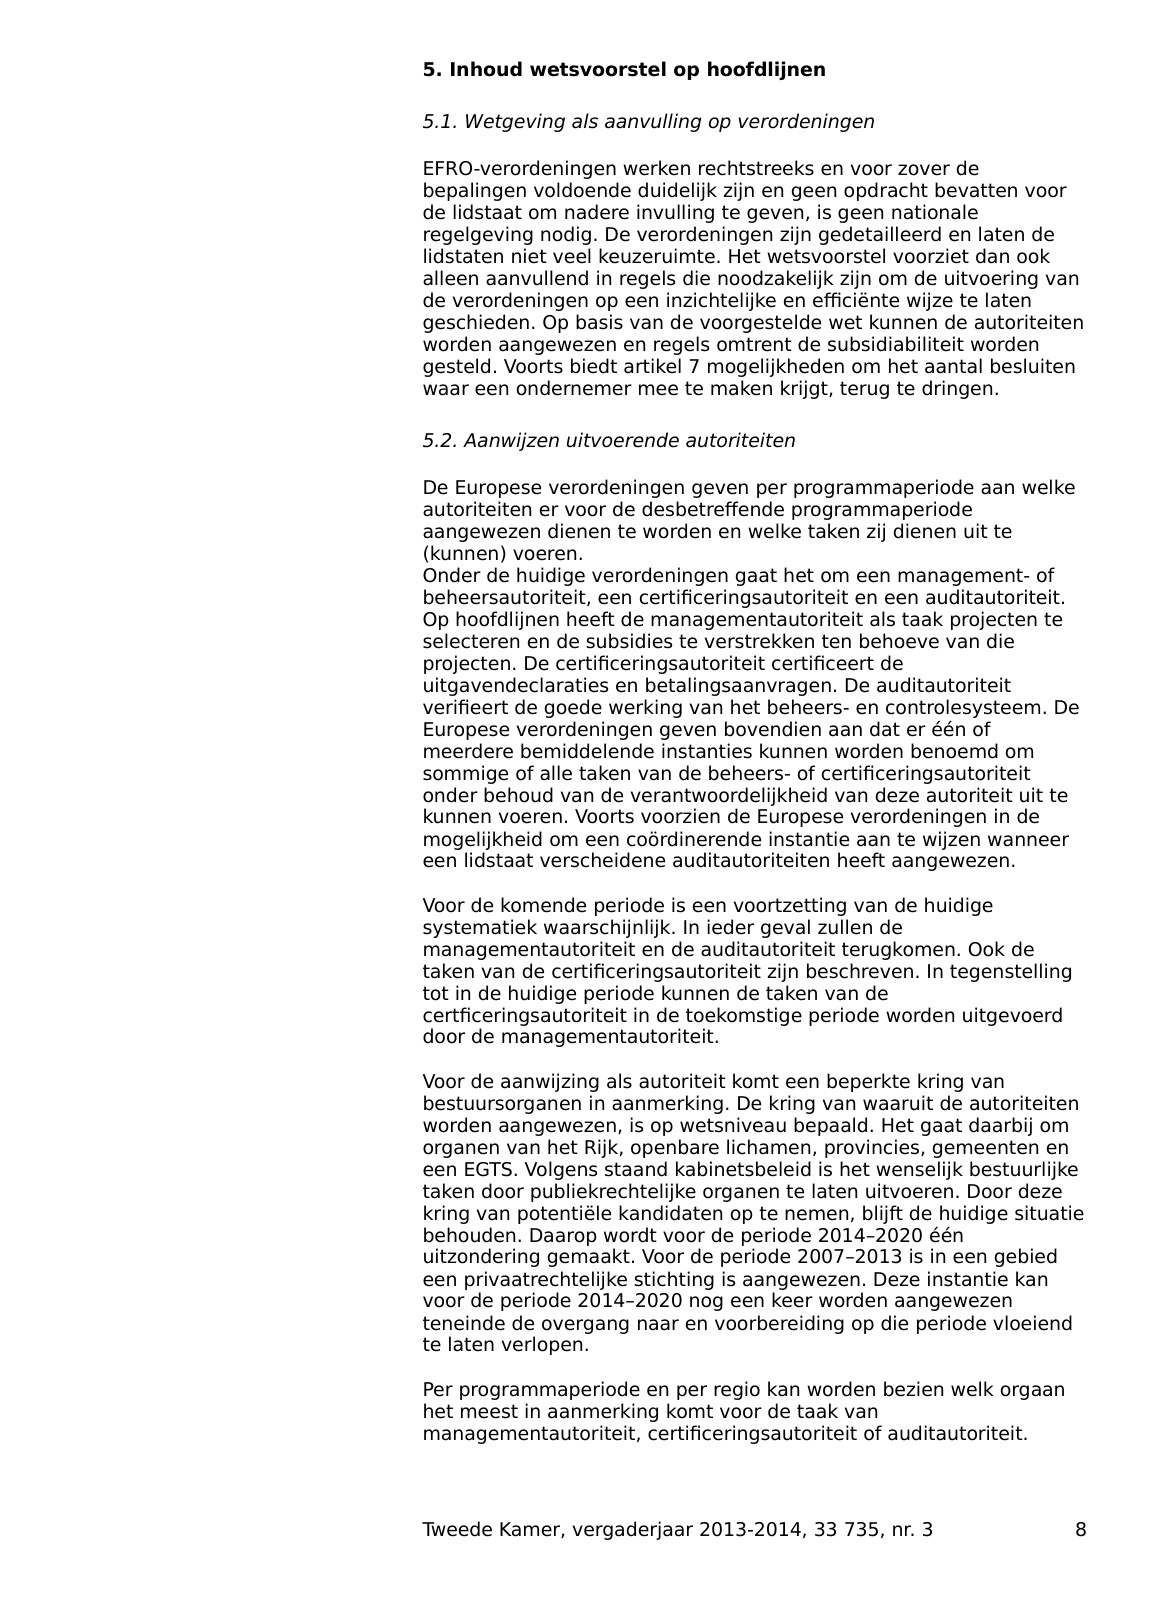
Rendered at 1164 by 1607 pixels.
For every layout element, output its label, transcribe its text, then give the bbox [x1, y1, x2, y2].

text Per programmaperiode en per regio kan worden bezien welk orgaan het meest in aanmerking komt voor de taak van managementautoriteit, certificeringsautoriteit of auditautoriteit. [422, 1378, 1087, 1444]
subtitle 5.2. Aanwijzen uitvoerende autoriteiten [422, 430, 1087, 452]
text Voor de aanwijzing als autoriteit komt een beperkte kring van bestuursorganen in aanmerking. De kring van waaruit de autoriteiten worden aangewezen, is op wetsniveau bepaald. Het gaat daarbij om organen van het Rijk, openbare lichamen, provincies, gemeenten en een EGTS. Volgens staand kabinetsbeleid is het wenselijk bestuurlijke taken door publiekrechtelijke organen te laten uitvoeren. Door deze kring van potentiële kandidaten op te nemen, blijft de huidige situatie behouden. Daarop wordt voor de periode 2014–2020 één uitzondering gemaakt. Voor de periode 2007–2013 is in een gebied een privaatrechtelijke stichting is aangewezen. Deze instantie kan voor de periode 2014–2020 nog een keer worden aangewezen teneinde de overgang naar en voorbereiding op die periode vloeiend te laten verlopen. [422, 1071, 1087, 1356]
text Voor de komende periode is een voortzetting van de huidige systematiek waarschijnlijk. In ieder geval zullen de managementautoriteit en de auditautoriteit terugkomen. Ook de taken van de certificeringsautoriteit zijn beschreven. In tegenstelling tot in de huidige periode kunnen de taken van de certficeringsautoriteit in de toekomstige periode worden uitgevoerd door de managementautoriteit. [422, 894, 1087, 1048]
subtitle 5. Inhoud wetsvoorstel op hoofdlijnen [422, 59, 1087, 81]
subtitle 5.1. Wetgeving als aanvulling op verordeningen [422, 111, 1087, 133]
text EFRO-verordeningen werken rechtstreeks en voor zover de bepalingen voldoende duidelijk zijn en geen opdracht bevatten voor de lidstaat om nadere invulling te geven, is geen nationale regelgeving nodig. De verordeningen zijn gedetailleerd en laten de lidstaten niet veel keuzeruimte. Het wetsvoorstel voorziet dan ook alleen aanvullend in regels die noodzakelijk zijn om de uitvoering van de verordeningen op een inzichtelijke en efficiënte wijze te laten geschieden. Op basis van de voorgestelde wet kunnen de autoriteiten worden aangewezen en regels omtrent de subsidiabiliteit worden gesteld. Voorts biedt artikel 7 mogelijkheden om het aantal besluiten waar een ondernemer mee te maken krijgt, terug te dringen. [422, 158, 1087, 400]
text De Europese verordeningen geven per programmaperiode aan welke autoriteiten er voor de desbetreffende programmaperiode aangewezen dienen te worden en welke taken zij dienen uit te (kunnen) voeren. [422, 477, 1087, 565]
text Onder de huidige verordeningen gaat het om een management- of beheersautoriteit, een certificeringsautoriteit en een auditautoriteit. Op hoofdlijnen heeft de managementautoriteit als taak projecten te selecteren en de subsidies te verstrekken ten behoeve van die projecten. De certificeringsautoriteit certificeert de uitgavendeclaraties en betalingsaanvragen. De auditautoriteit verifieert de goede werking van het beheers- en controlesysteem. De Europese verordeningen geven bovendien aan dat er één of meerdere bemiddelende instanties kunnen worden benoemd om sommige of alle taken van de beheers- of certificeringsautoriteit onder behoud van de verantwoordelijkheid van deze autoriteit uit te kunnen voeren. Voorts voorzien de Europese verordeningen in de mogelijkheid om een coördinerende instantie aan te wijzen wanneer een lidstaat verscheidene auditautoriteiten heeft aangewezen. [422, 565, 1087, 872]
